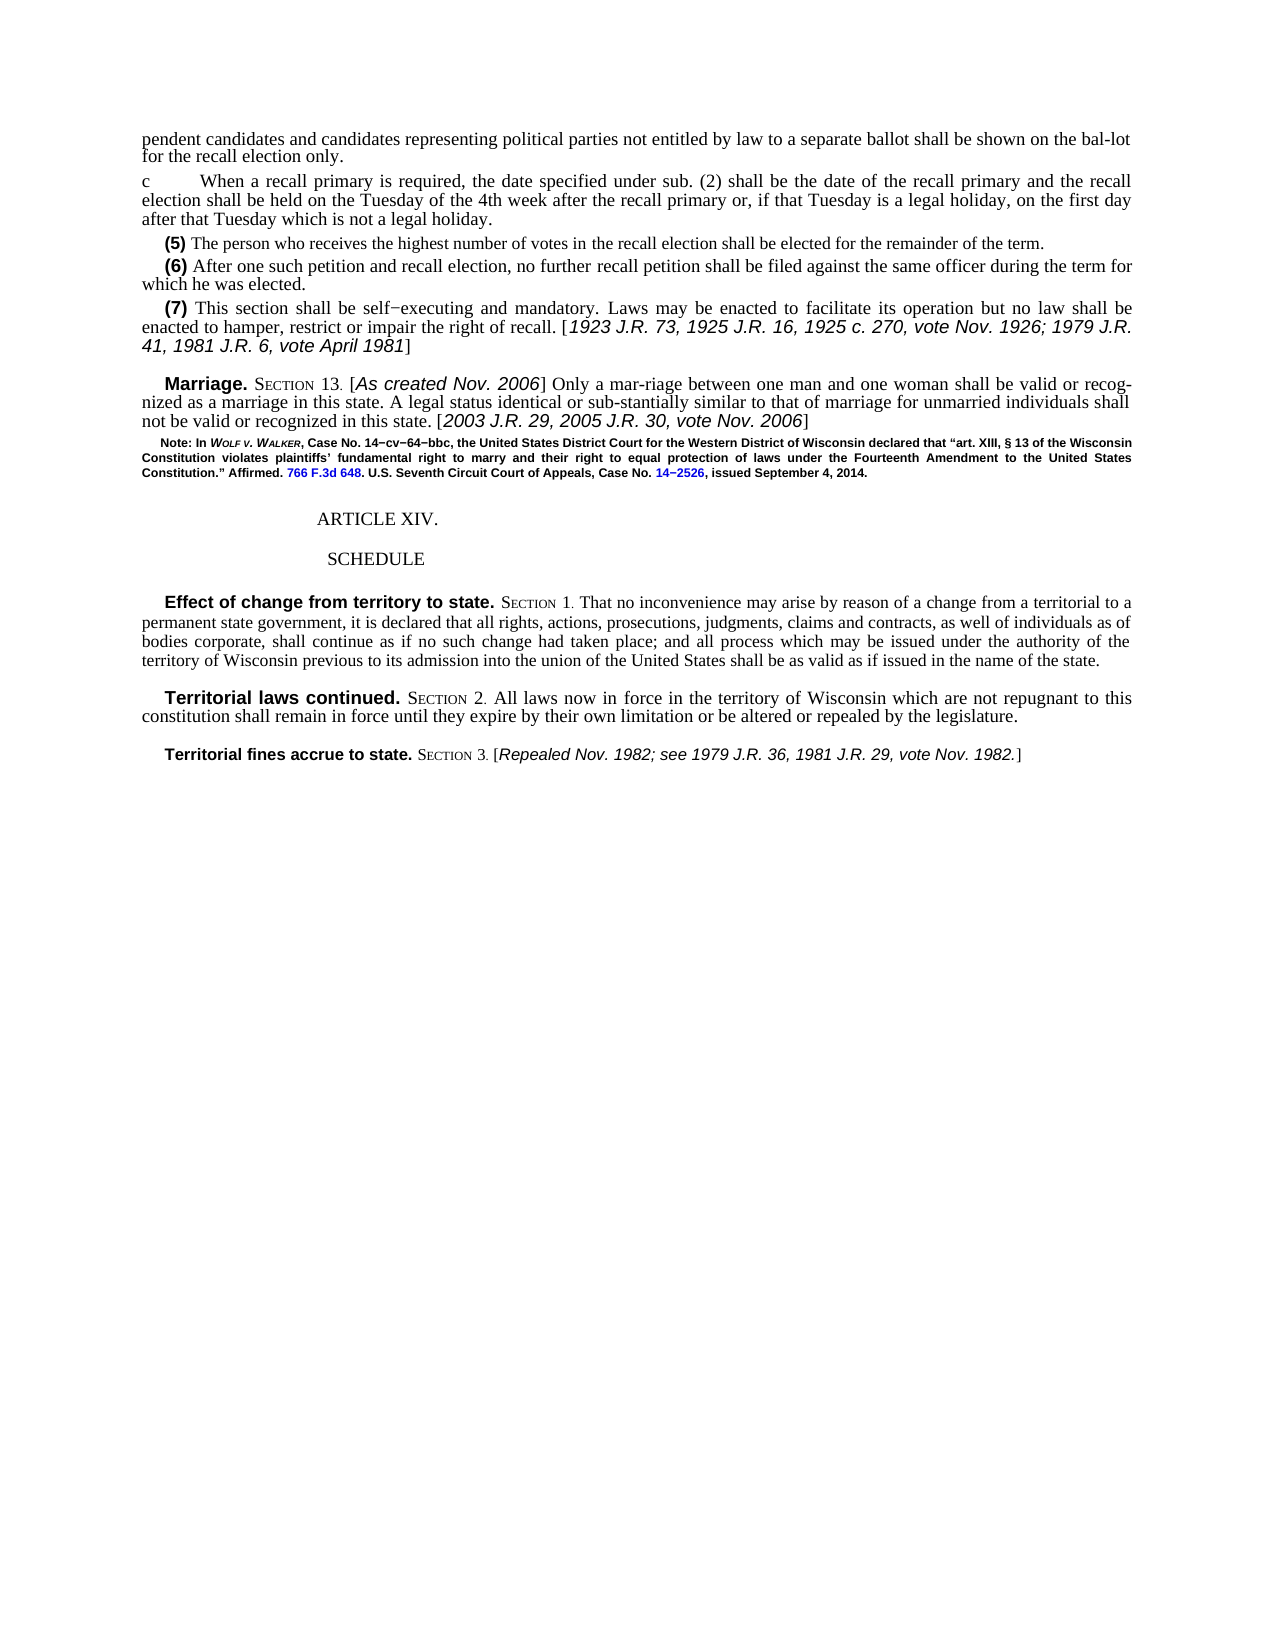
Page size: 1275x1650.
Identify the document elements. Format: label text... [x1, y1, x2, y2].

text SCHEDULE [327, 548, 1133, 569]
text Marriage. SECTION 13. [As created Nov. 2006] Only a mar-riage between one man and one woman shall be valid or recog-nized as a marriage in this state. A legal status identical or sub-stantially similar to that of marriage for unmarried individuals shall not be valid or recognized in this state. [2003 J.R. 29, 2005 J.R. 30, vote Nov. 2006] [142, 375, 1133, 432]
list When a recall primary is required, the date specified under sub. (2) shall be the date of the recall primary and the recall election shall be held on the Tuesday of the 4th week after the recall primary or, if that Tuesday is a legal holiday, on the first day after that Tuesday which is not a legal holiday. [142, 173, 1133, 229]
text (5) The person who receives the highest number of votes in the recall election shall be elected for the remainder of the term. [142, 234, 1133, 253]
table_cell [489, 94, 1133, 99]
text Territorial fines accrue to state. SECTION 3. [Repealed Nov. 1982; see 1979 J.R. 36, 1981 J.R. 29, vote Nov. 1982.] [142, 746, 1133, 764]
text (7) This section shall be self−executing and mandatory. Laws may be enacted to facilitate its operation but no law shall be enacted to hamper, restrict or impair the right of recall. [1923 J.R. 73, 1925 J.R. 16, 1925 c. 270, vote Nov. 1926; 1979 J.R. 41, 1981 J.R. 6, vote April 1981] [142, 300, 1133, 356]
table_header [489, 70, 1133, 94]
text Effect of change from territory to state. SECTION 1. That no inconvenience may arise by reason of a change from a territorial to a permanent state government, it is declared that all rights, actions, prosecutions, judgments, claims and contracts, as well of individuals as of bodies corporate, shall continue as if no such change had taken place; and all process which may be issued under the authority of the territory of Wisconsin previous to its admission into the union of the United States shall be as valid as if issued in the name of the state. [142, 593, 1133, 671]
text (6) After one such petition and recall election, no further recall petition shall be filed against the same officer during the term for which he was elected. [142, 258, 1133, 295]
text Note: In WOLF V. WALKER, Case No. 14−cv−64−bbc, the United States District Court for the Western District of Wisconsin declared that “art. XIII, § 13 of the Wisconsin Constitution violates plaintiffs’ fundamental right to marry and their right to equal protection of laws under the Fourteenth Amendment to the United States Constitution.” Affirmed. 766 F.3d 648. U.S. Seventh Circuit Court of Appeals, Case No. 14−2526, issued September 4, 2014. [142, 436, 1133, 479]
text pendent candidates and candidates representing political parties not entitled by law to a separate ballot shall be shown on the bal-lot for the recall election only. [142, 130, 1133, 167]
text ARTICLE XIV. [317, 508, 1133, 530]
text Territorial laws continued. SECTION 2. All laws now in force in the territory of Wisconsin which are not repugnant to this constitution shall remain in force until they expire by their own limitation or be altered or repealed by the legislature. [142, 690, 1133, 727]
table_header [142, 70, 489, 99]
